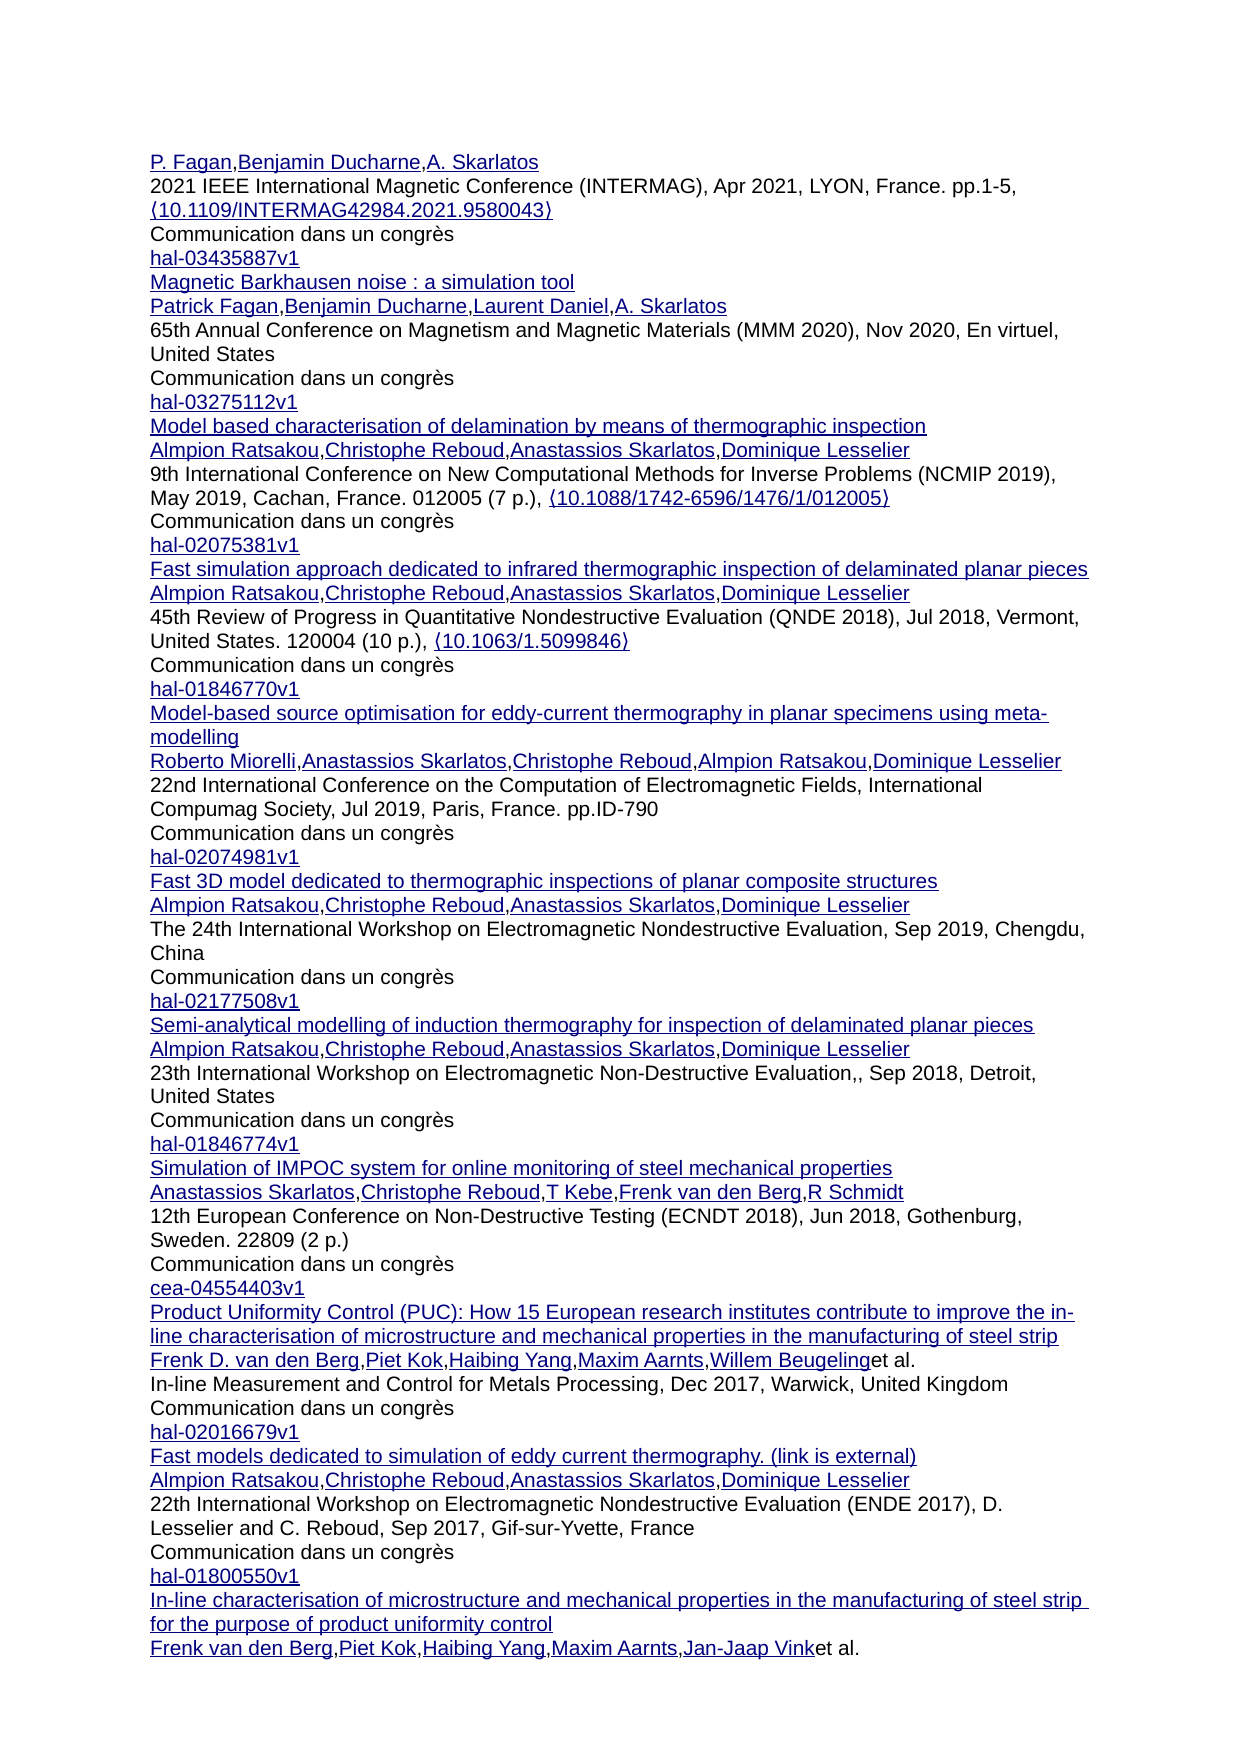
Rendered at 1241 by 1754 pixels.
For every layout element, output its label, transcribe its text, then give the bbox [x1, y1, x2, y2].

table_cell Product Uniformity Control (PUC): How 15 European research institutes contribute to improve the in-line characterisation of microstructure and mechanical properties in the manufacturing of steel strip Frenk D. van den Berg,Piet Kok,Haibing Yang,Maxim Aarnts,Willem Beugelinget al. In-line Measurement and Control for Metals Processing, Dec 2017, Warwick, United Kingdom Communication dans un congrès hal-02016679v1 [150, 1300, 1090, 1444]
table_cell Fast simulation approach dedicated to infrared thermographic inspection of delaminated planar pieces Almpion Ratsakou,Christophe Reboud,Anastassios Skarlatos,Dominique Lesselier 45th Review of Progress in Quantitative Nondestructive Evaluation (QNDE 2018), Jul 2018, Vermont, United States. 120004 (10 p.), ⟨10.1063/1.5099846⟩ Communication dans un congrès hal-01846770v1 [150, 557, 1090, 701]
table_cell P. Fagan,Benjamin Ducharne,A. Skarlatos 2021 IEEE International Magnetic Conference (INTERMAG), Apr 2021, LYON, France. pp.1-5, ⟨10.1109/INTERMAG42984.2021.9580043⟩ Communication dans un congrès hal-03435887v1 [150, 150, 1090, 270]
table_cell Model based characterisation of delamination by means of thermographic inspection Almpion Ratsakou,Christophe Reboud,Anastassios Skarlatos,Dominique Lesselier 9th International Conference on New Computational Methods for Inverse Problems (NCMIP 2019), May 2019, Cachan, France. 012005 (7 p.), ⟨10.1088/1742-6596/1476/1/012005⟩ Communication dans un congrès hal-02075381v1 [150, 414, 1090, 557]
table_cell Semi-analytical modelling of induction thermography for inspection of delaminated planar pieces Almpion Ratsakou,Christophe Reboud,Anastassios Skarlatos,Dominique Lesselier 23th International Workshop on Electromagnetic Non-Destructive Evaluation,, Sep 2018, Detroit, United States Communication dans un congrès hal-01846774v1 [150, 1013, 1090, 1156]
table_cell Fast 3D model dedicated to thermographic inspections of planar composite structures Almpion Ratsakou,Christophe Reboud,Anastassios Skarlatos,Dominique Lesselier The 24th International Workshop on Electromagnetic Nondestructive Evaluation, Sep 2019, Chengdu, China Communication dans un congrès hal-02177508v1 [150, 869, 1090, 1012]
table_cell Model-based source optimisation for eddy-current thermography in planar specimens using meta-modelling Roberto Miorelli,Anastassios Skarlatos,Christophe Reboud,Almpion Ratsakou,Dominique Lesselier 22nd International Conference on the Computation of Electromagnetic Fields, International Compumag Society, Jul 2019, Paris, France. pp.ID-790 Communication dans un congrès hal-02074981v1 [150, 701, 1090, 869]
table_cell Simulation of IMPOC system for online monitoring of steel mechanical properties Anastassios Skarlatos,Christophe Reboud,T Kebe,Frenk van den Berg,R Schmidt 12th European Conference on Non-Destructive Testing (ECNDT 2018), Jun 2018, Gothenburg, Sweden. 22809 (2 p.) Communication dans un congrès cea-04554403v1 [150, 1156, 1090, 1300]
table_cell In-line characterisation of microstructure and mechanical properties in the manufacturing of steel strip for the purpose of product uniformity control Frenk van den Berg,Piet Kok,Haibing Yang,Maxim Aarnts,Jan-Jaap Vinket al. [150, 1588, 1090, 1659]
table_cell Magnetic Barkhausen noise : a simulation tool Patrick Fagan,Benjamin Ducharne,Laurent Daniel,A. Skarlatos 65th Annual Conference on Magnetism and Magnetic Materials (MMM 2020), Nov 2020, En virtuel, United States Communication dans un congrès hal-03275112v1 [150, 270, 1090, 413]
table_cell Fast models dedicated to simulation of eddy current thermography. (link is external) Almpion Ratsakou,Christophe Reboud,Anastassios Skarlatos,Dominique Lesselier 22th International Workshop on Electromagnetic Nondestructive Evaluation (ENDE 2017), D. Lesselier and C. Reboud, Sep 2017, Gif-sur-Yvette, France Communication dans un congrès hal-01800550v1 [150, 1444, 1090, 1587]
